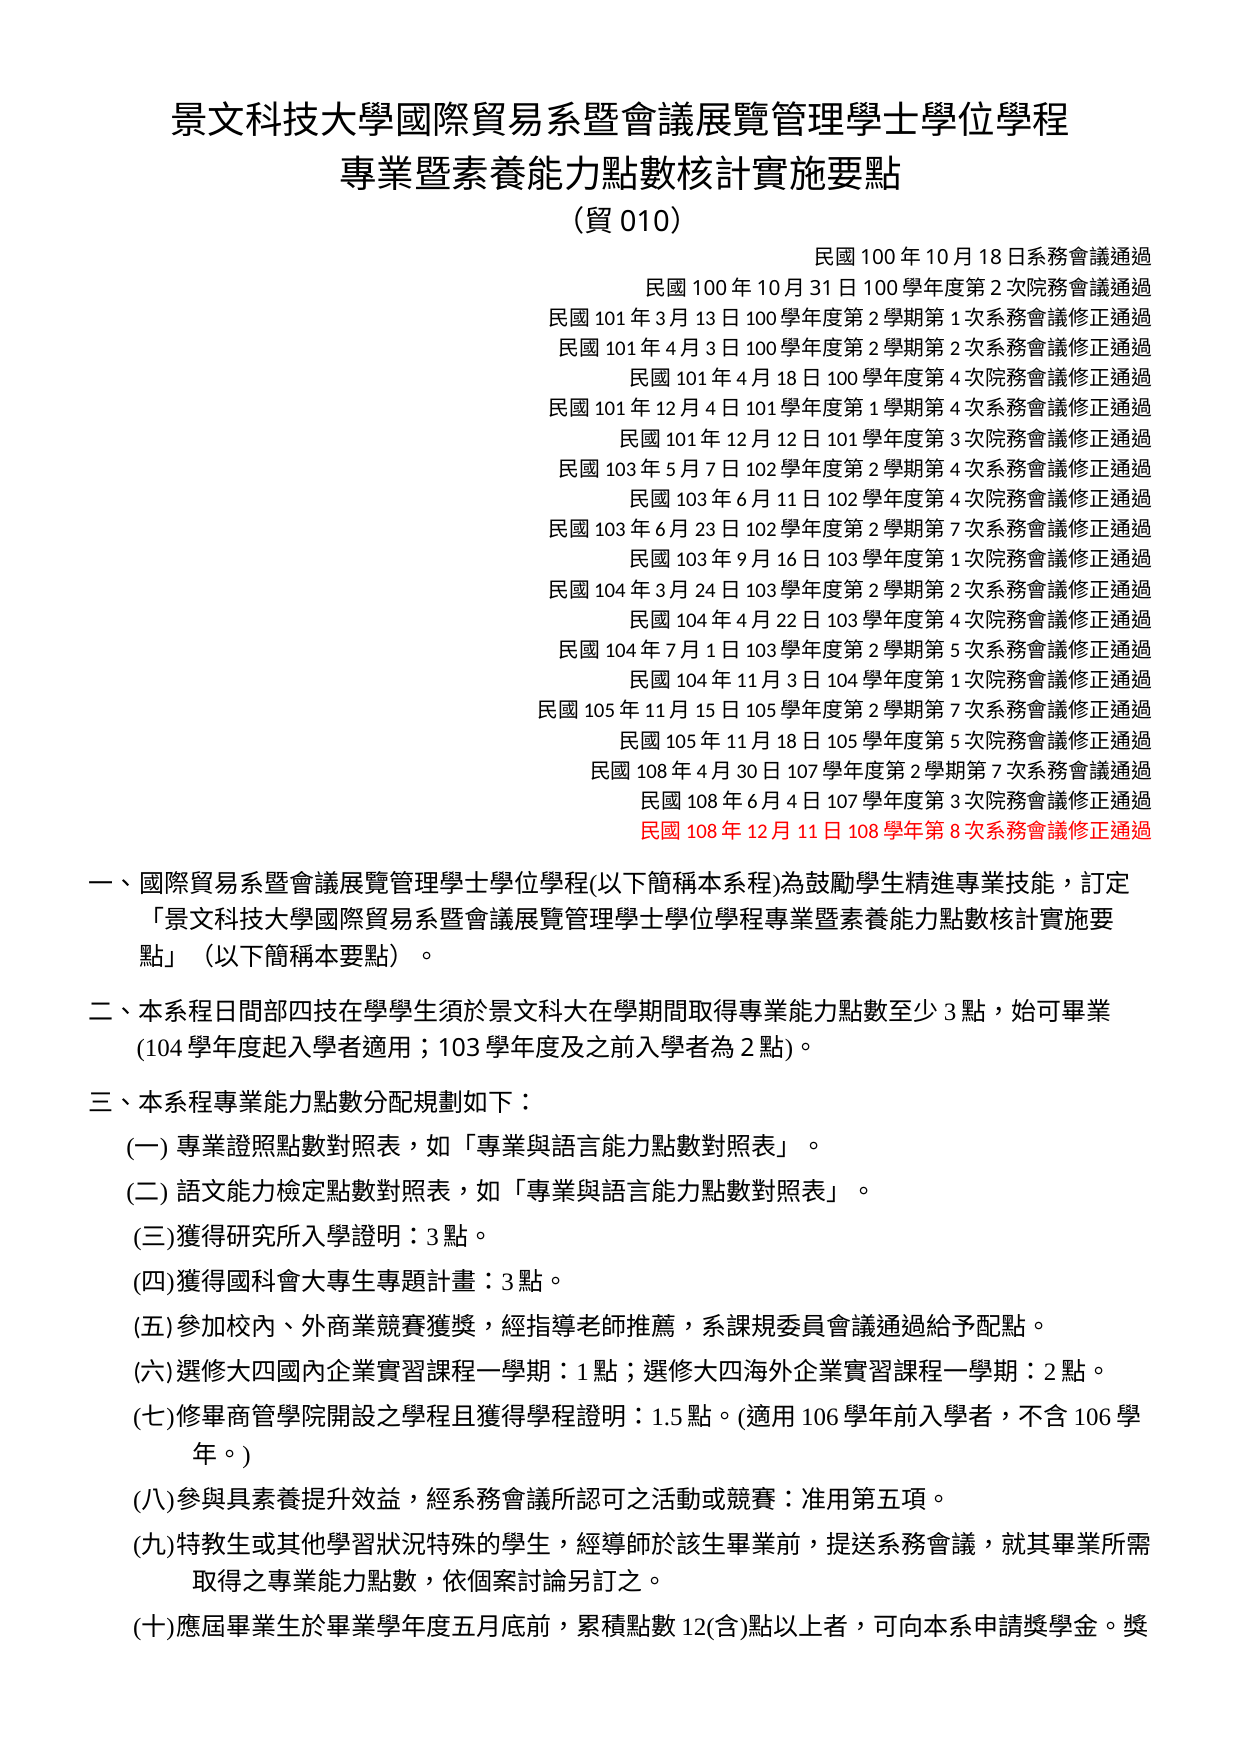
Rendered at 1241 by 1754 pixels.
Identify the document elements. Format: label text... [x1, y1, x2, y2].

text 景文科技大學國際貿易系暨會議展覽管理學士學位學程 [89, 89, 1152, 144]
text 民國101年3月13日100學年度第2學期第1次系務會議修正通過 [89, 301, 1152, 331]
text 民國104年3月24日103學年度第2學期第2次系務會議修正通過 [89, 573, 1152, 603]
text 民國104年4月22日103學年度第4次院務會議修正通過 [89, 603, 1152, 633]
list 特教生或其他學習狀況特殊的學生，經導師於該生畢業前，提送系務會議，就其畢業所需取得之專業能力點數，依個案討論另訂之。 [133, 1523, 1152, 1598]
list 獲得國科會大專生專題計畫：3點。 [133, 1261, 1152, 1298]
list 參與具素養提升效益，經系務會議所認可之活動或競賽：准用第五項。 [133, 1478, 1152, 1516]
list 國際貿易系暨會議展覽管理學士學位學程(以下簡稱本系程)為鼓勵學生精進專業技能，訂定「景文科技大學國際貿易系暨會議展覽管理學士學位學程專業暨素養能力點數核計實施要點」（以下簡稱本要點）。 [89, 863, 1152, 972]
text 民國101年12月4日101學年度第1學期第4次系務會議修正通過 [89, 392, 1152, 422]
text （貿010） [89, 198, 1152, 240]
text 民國103年6月11日102學年度第4次院務會議修正通過 [89, 482, 1152, 512]
text 二、本系程日間部四技在學學生須於景文科大在學期間取得專業能力點數至少3點，始可畢業(104學年度起入學者適用；103學年度及之前入學者為2點)。 [89, 991, 1152, 1063]
text 民國101年4月18日100學年度第4次院務會議修正通過 [89, 361, 1152, 392]
text 民國108年4月30日107學年度第2學期第7次系務會議通過 [89, 754, 1152, 784]
text 民國105年11月15日105學年度第2學期第7次系務會議修正通過 [89, 694, 1152, 724]
text 民國104年7月1日103學年度第2學期第5次系務會議修正通過 [89, 633, 1152, 663]
text 民國101年12月12日101學年度第3次院務會議修正通過 [89, 422, 1152, 452]
text 民國103年5月7日102學年度第2學期第4次系務會議修正通過 [89, 452, 1152, 482]
text 民國108年12月11日108學年第8次系務會議修正通過 [89, 814, 1152, 845]
list 獲得研究所入學證明：3點。 [133, 1216, 1152, 1253]
list 語文能力檢定點數對照表，如「專業與語言能力點數對照表」。 [126, 1171, 1152, 1208]
list 修畢商管學院開設之學程且獲得學程證明：1.5點。(適用106學年前入學者，不含106學年。) [133, 1396, 1152, 1471]
text 民國104年11月3日104學年度第1次院務會議修正通過 [89, 663, 1152, 694]
text 民國101年4月3日100學年度第2學期第2次系務會議修正通過 [89, 331, 1152, 361]
list 應屆畢業生於畢業學年度五月底前，累積點數12(含)點以上者，可向本系申請獎學金。獎 [133, 1606, 1152, 1643]
text 民國105年11月18日105學年度第5次院務會議修正通過 [89, 724, 1152, 754]
text 三、本系程專業能力點數分配規劃如下： [89, 1082, 1152, 1118]
list 專業證照點數對照表，如「專業與語言能力點數對照表」。 [126, 1126, 1152, 1163]
list 選修大四國內企業實習課程一學期：1點；選修大四海外企業實習課程一學期：2點。 [133, 1351, 1152, 1388]
text 民國100年10月18日系務會議通過 [89, 240, 1152, 271]
text 民國103年9月16日103學年度第1次院務會議修正通過 [89, 543, 1152, 573]
list 參加校內、外商業競賽獲獎，經指導老師推薦，系課規委員會議通過給予配點。 [133, 1306, 1152, 1343]
text 民國100年10月31日100學年度第2次院務會議通過 [89, 271, 1152, 301]
text 民國103年6月23日102學年度第2學期第7次系務會議修正通過 [89, 512, 1152, 543]
text 民國108年6月4日107學年度第3次院務會議修正通過 [89, 784, 1152, 814]
text 專業暨素養能力點數核計實施要點 [89, 144, 1152, 198]
